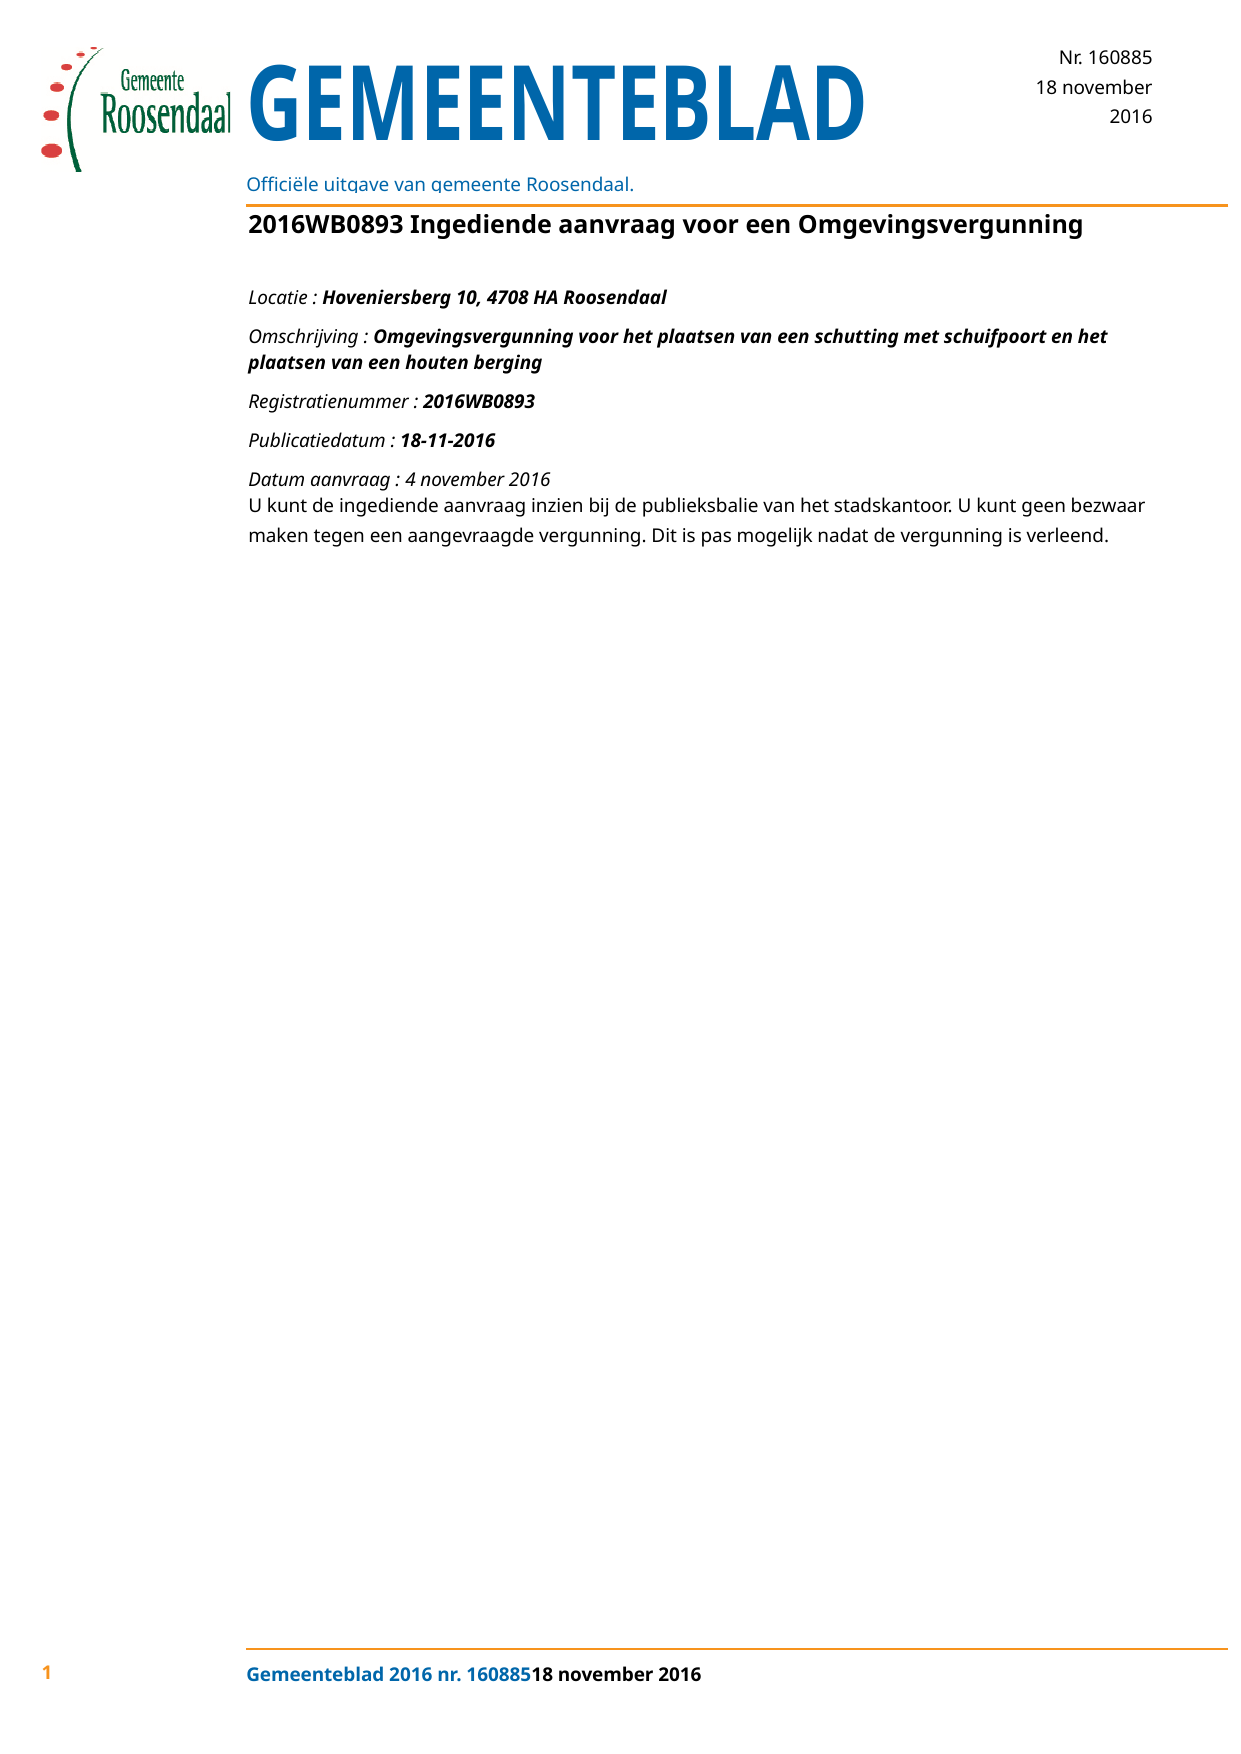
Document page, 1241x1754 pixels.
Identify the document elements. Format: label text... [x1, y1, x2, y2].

picture [41, 47, 231, 172]
text Locatie : Hoveniersberg 10, 4708 HA Roosendaal [248, 284, 1152, 309]
text U kunt de ingediende aanvraag inzien bij de publieksbalie van het stadskantoor. U kunt geen bezwaar maken tegen een aangevraagde vergunning. Dit is pas mogelijk nadat de vergunning is verleend. [248, 492, 1152, 548]
text Omschrijving : Omgevingsvergunning voor het plaatsen van een schutting met schuifpoort en het plaatsen van een houten berging [248, 323, 1152, 374]
text Datum aanvraag : 4 november 2016 [248, 467, 1152, 492]
text 2016WB0893 Ingediende aanvraag voor een Omgevingsvergunning [248, 207, 1152, 241]
text Publicatiedatum : 18-11-2016 [248, 427, 1152, 453]
text Registratienummer : 2016WB0893 [248, 388, 1152, 414]
